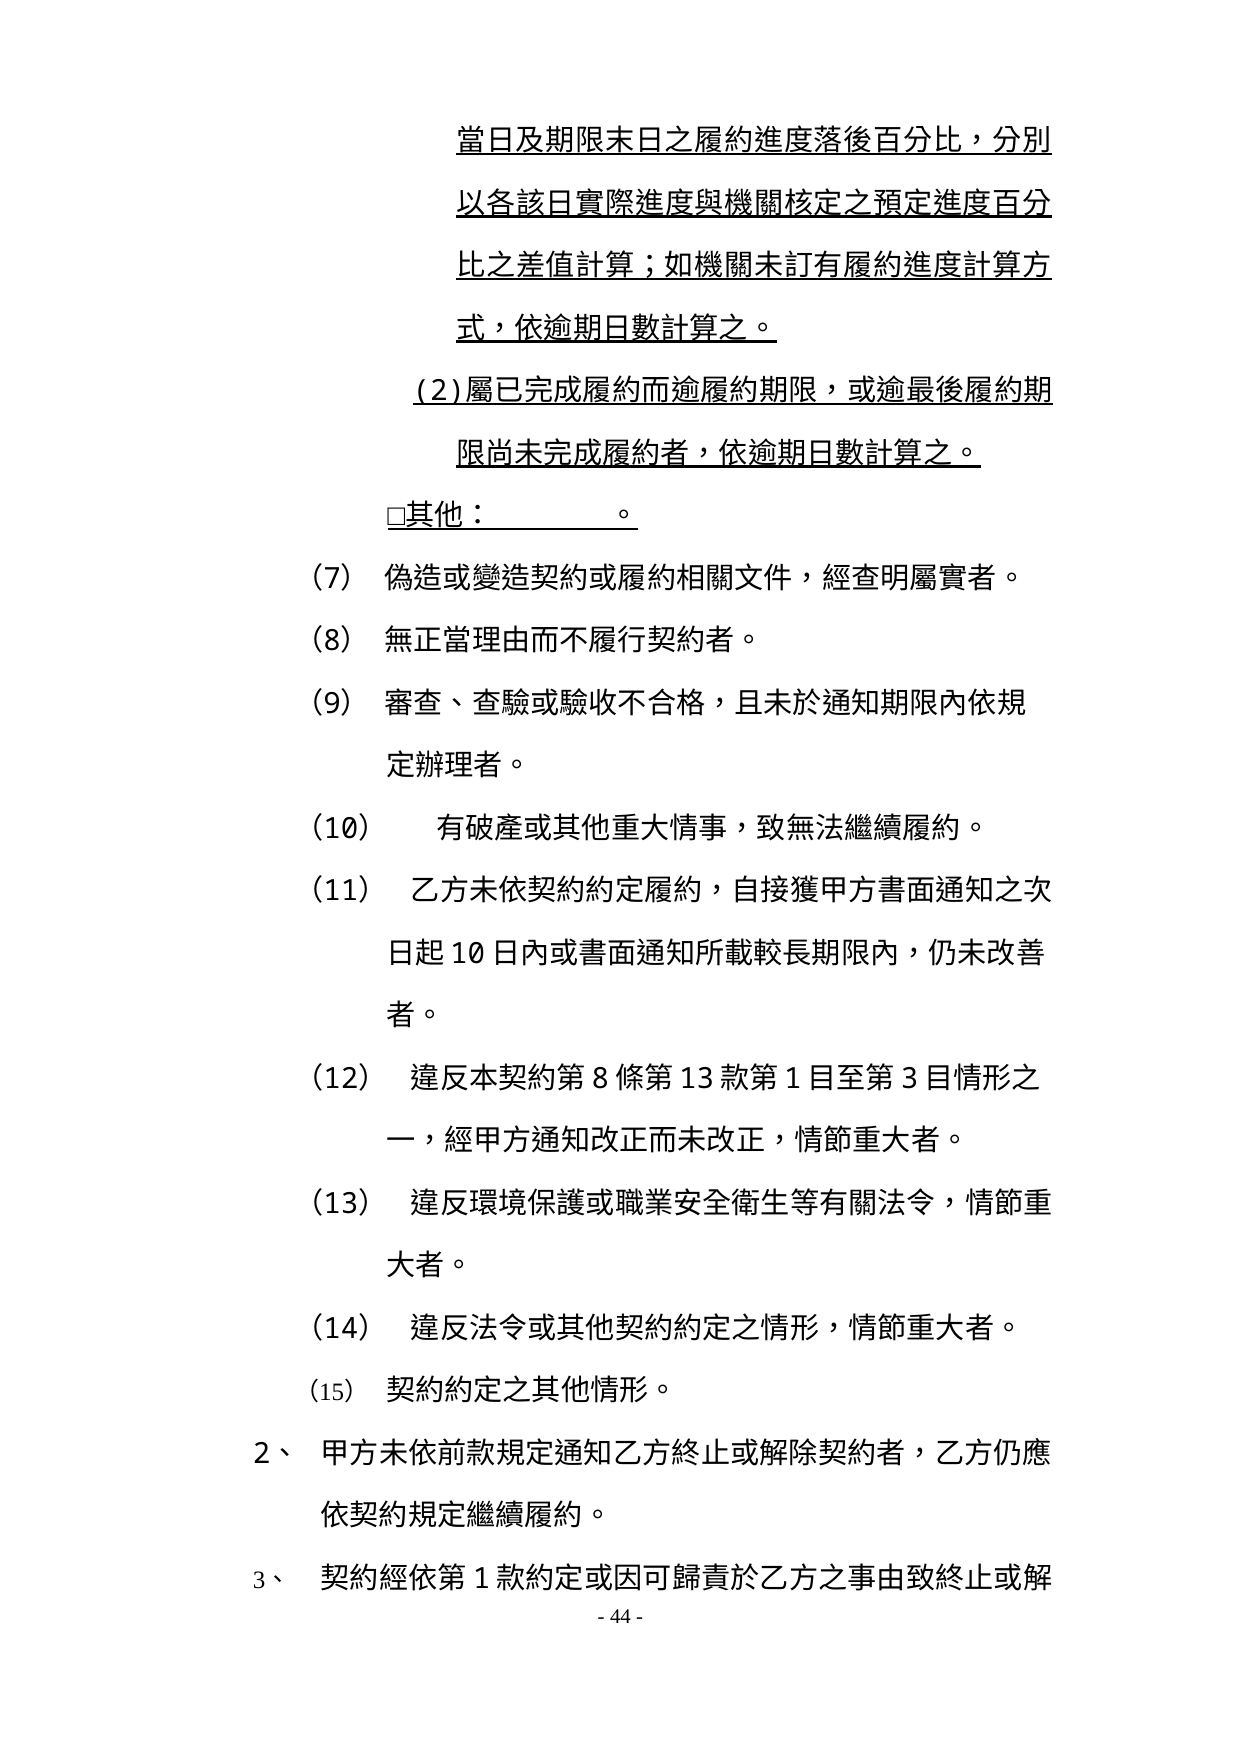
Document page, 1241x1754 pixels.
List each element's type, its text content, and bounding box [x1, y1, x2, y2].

list 違反環境保護或職業安全衛生等有關法令，情節重大者。 [294, 1159, 1053, 1284]
list 契約約定之其他情形。 [294, 1346, 1053, 1409]
list 乙方未依契約約定履約，自接獲甲方書面通知之次日起10日內或書面通知所載較長期限內，仍未改善者。 [294, 846, 1053, 1034]
list 甲方未依前款規定通知乙方終止或解除契約者，乙方仍應依契約規定繼續履約。 [253, 1409, 1053, 1534]
list 偽造或變造契約或履約相關文件，經查明屬實者。 [294, 534, 1053, 596]
list 無正當理由而不履行契約者。 [294, 596, 1053, 659]
text 當日及期限末日之履約進度落後百分比，分別以各該日實際進度與機關核定之預定進度百分比之差值計算；如機關未訂有履約進度計算方式，依逾期日數計算之。 [412, 96, 1053, 346]
list 違反法令或其他契約約定之情形，情節重大者。 [294, 1284, 1053, 1346]
text 限尚未完成履約者，依逾期日數計算之。 [412, 404, 1053, 471]
list 契約經依第1款約定或因可歸責於乙方之事由致終止或解除者，甲方得依法自行或洽其他廠商完成被終止或解除之契約；其所增加之費用及損失，由乙方負擔。無洽其他廠商完成之必要者，得扣減或追償契約價金，不發還保證金。甲方有損失者亦同。 [253, 1534, 1053, 1596]
text □其他： 。 [387, 471, 1053, 534]
list 有破產或其他重大情事，致無法繼續履約。 [294, 784, 1053, 846]
text (2)屬已完成履約而逾履約期限，或逾最後履約期 [412, 346, 1053, 403]
list 審查、查驗或驗收不合格，且未於通知期限內依規定辦理者。 [294, 659, 1053, 784]
list 違反本契約第8條第13款第1目至第3目情形之一，經甲方通知改正而未改正，情節重大者。 [294, 1034, 1053, 1159]
